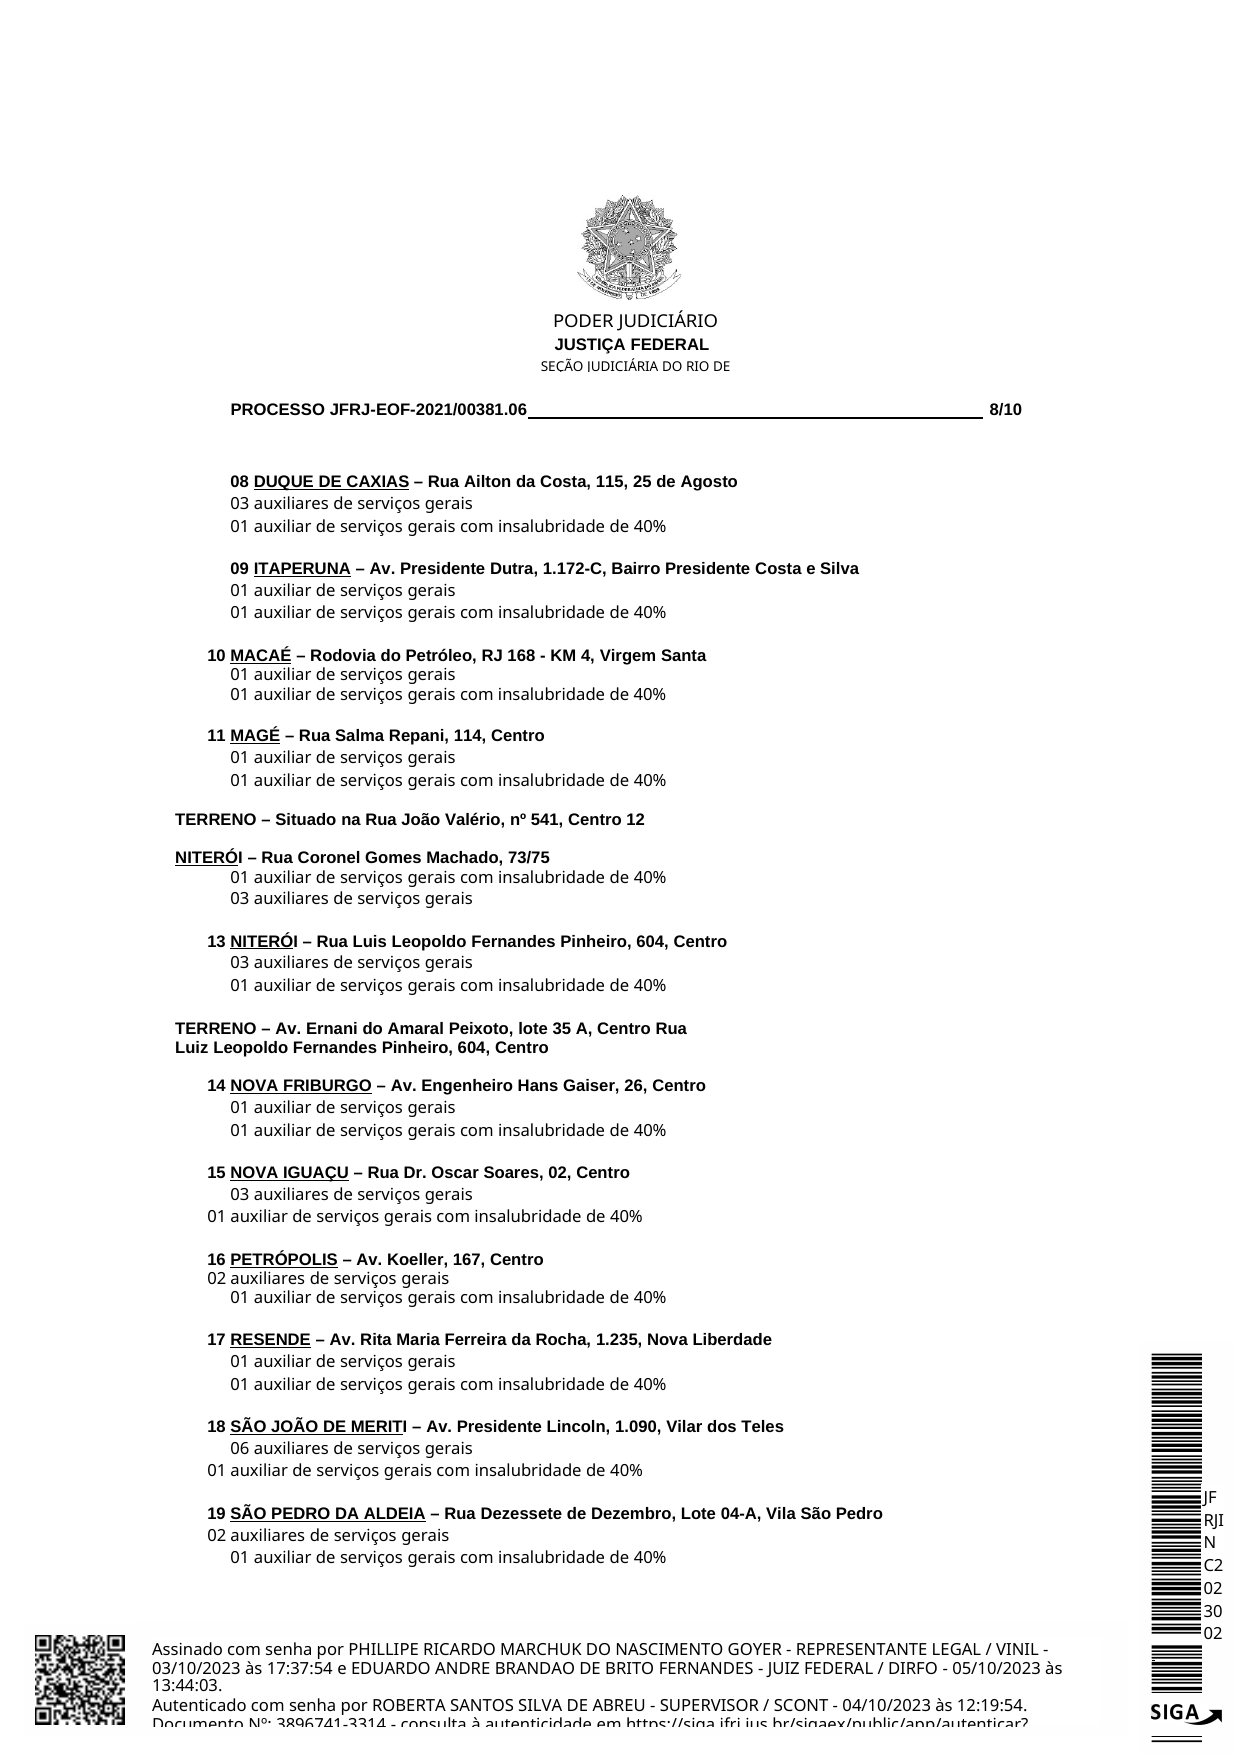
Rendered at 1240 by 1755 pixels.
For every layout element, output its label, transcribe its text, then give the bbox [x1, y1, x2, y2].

text 03 auxiliares de serviços gerais [230, 887, 1239, 909]
list MACAÉ – Rodovia do Petróleo, RJ 168 - KM 4, Virgem Santa [207, 646, 1239, 665]
list RESENDE – Av. Rita Maria Ferreira da Rocha, 1.235, Nova Liberdade [207, 1330, 1239, 1349]
text 01 auxiliar de serviços gerais com insalubridade de 40% [230, 1372, 1140, 1395]
text 01 auxiliar de serviços gerais com insalubridade de 40% [230, 685, 1239, 704]
text 01 auxiliar de serviços gerais com insalubridade de 40% [230, 1546, 1140, 1569]
text 01 auxiliar de serviços gerais com insalubridade de 40% [230, 973, 1239, 996]
subtitle 09 ITAPERUNA – Av. Presidente Dutra, 1.172-C, Bairro Presidente Costa e Silva [230, 559, 1239, 578]
text 06 auxiliares de serviços gerais [230, 1436, 1140, 1459]
list auxiliares de serviços gerais [207, 1269, 1239, 1288]
list NOVA FRIBURGO – Av. Engenheiro Hans Gaiser, 26, Centro [207, 1076, 1239, 1095]
list auxiliar de serviços gerais com insalubridade de 40% [207, 1459, 1140, 1482]
text 01 auxiliar de serviços gerais com insalubridade de 40% [230, 601, 1239, 624]
list SÃO PEDRO DA ALDEIA – Rua Dezessete de Dezembro, Lote 04-A, Vila São Pedro [207, 1504, 1140, 1523]
text 01 auxiliar de serviços gerais com insalubridade de 40% [230, 514, 1239, 537]
list NOVA IGUAÇU – Rua Dr. Oscar Soares, 02, Centro [207, 1163, 1239, 1182]
subtitle 08 DUQUE DE CAXIAS – Rua Ailton da Costa, 115, 25 de Agosto [230, 472, 1239, 491]
subtitle TERRENO – Situado na Rua João Valério, nº 541, Centro 12 NITERÓI – Rua Coronel Gomes Machado, 73/75 [175, 794, 676, 871]
text 01 auxiliar de serviços gerais [230, 666, 1239, 685]
list NITERÓI – Rua Luis Leopoldo Fernandes Pinheiro, 604, Centro [207, 931, 1239, 951]
text 01 auxiliar de serviços gerais com insalubridade de 40% [230, 768, 1239, 791]
list auxiliares de serviços gerais [207, 1523, 1140, 1546]
text 01 auxiliar de serviços gerais com insalubridade de 40% [230, 871, 1239, 887]
list JFRJINC202300281 [1203, 1486, 1224, 1639]
text 01 auxiliar de serviços gerais [230, 745, 1239, 768]
list SÃO JOÃO DE MERITI – Av. Presidente Lincoln, 1.090, Vilar dos Teles [207, 1417, 1140, 1436]
text 01 auxiliar de serviços gerais com insalubridade de 40% [230, 1288, 1239, 1308]
list auxiliar de serviços gerais com insalubridade de 40% [207, 1205, 1239, 1228]
text 03 auxiliares de serviços gerais [230, 951, 1239, 973]
text 03 auxiliares de serviços gerais [230, 1182, 1239, 1205]
list MAGÉ – Rua Salma Repani, 114, Centro [207, 726, 1239, 745]
text 01 auxiliar de serviços gerais [230, 1095, 1239, 1118]
text 03 auxiliares de serviços gerais [230, 491, 1239, 514]
text 01 auxiliar de serviços gerais com insalubridade de 40% [230, 1118, 1239, 1141]
subtitle TERRENO – Av. Ernani do Amaral Peixoto, lote 35 A, Centro Rua Luiz Leopoldo Fernandes Pinheiro, 604, Centro [175, 1019, 705, 1057]
list PETRÓPOLIS – Av. Koeller, 167, Centro [207, 1250, 1239, 1269]
text 01 auxiliar de serviços gerais [230, 1349, 1140, 1372]
text 01 auxiliar de serviços gerais [230, 578, 1239, 601]
